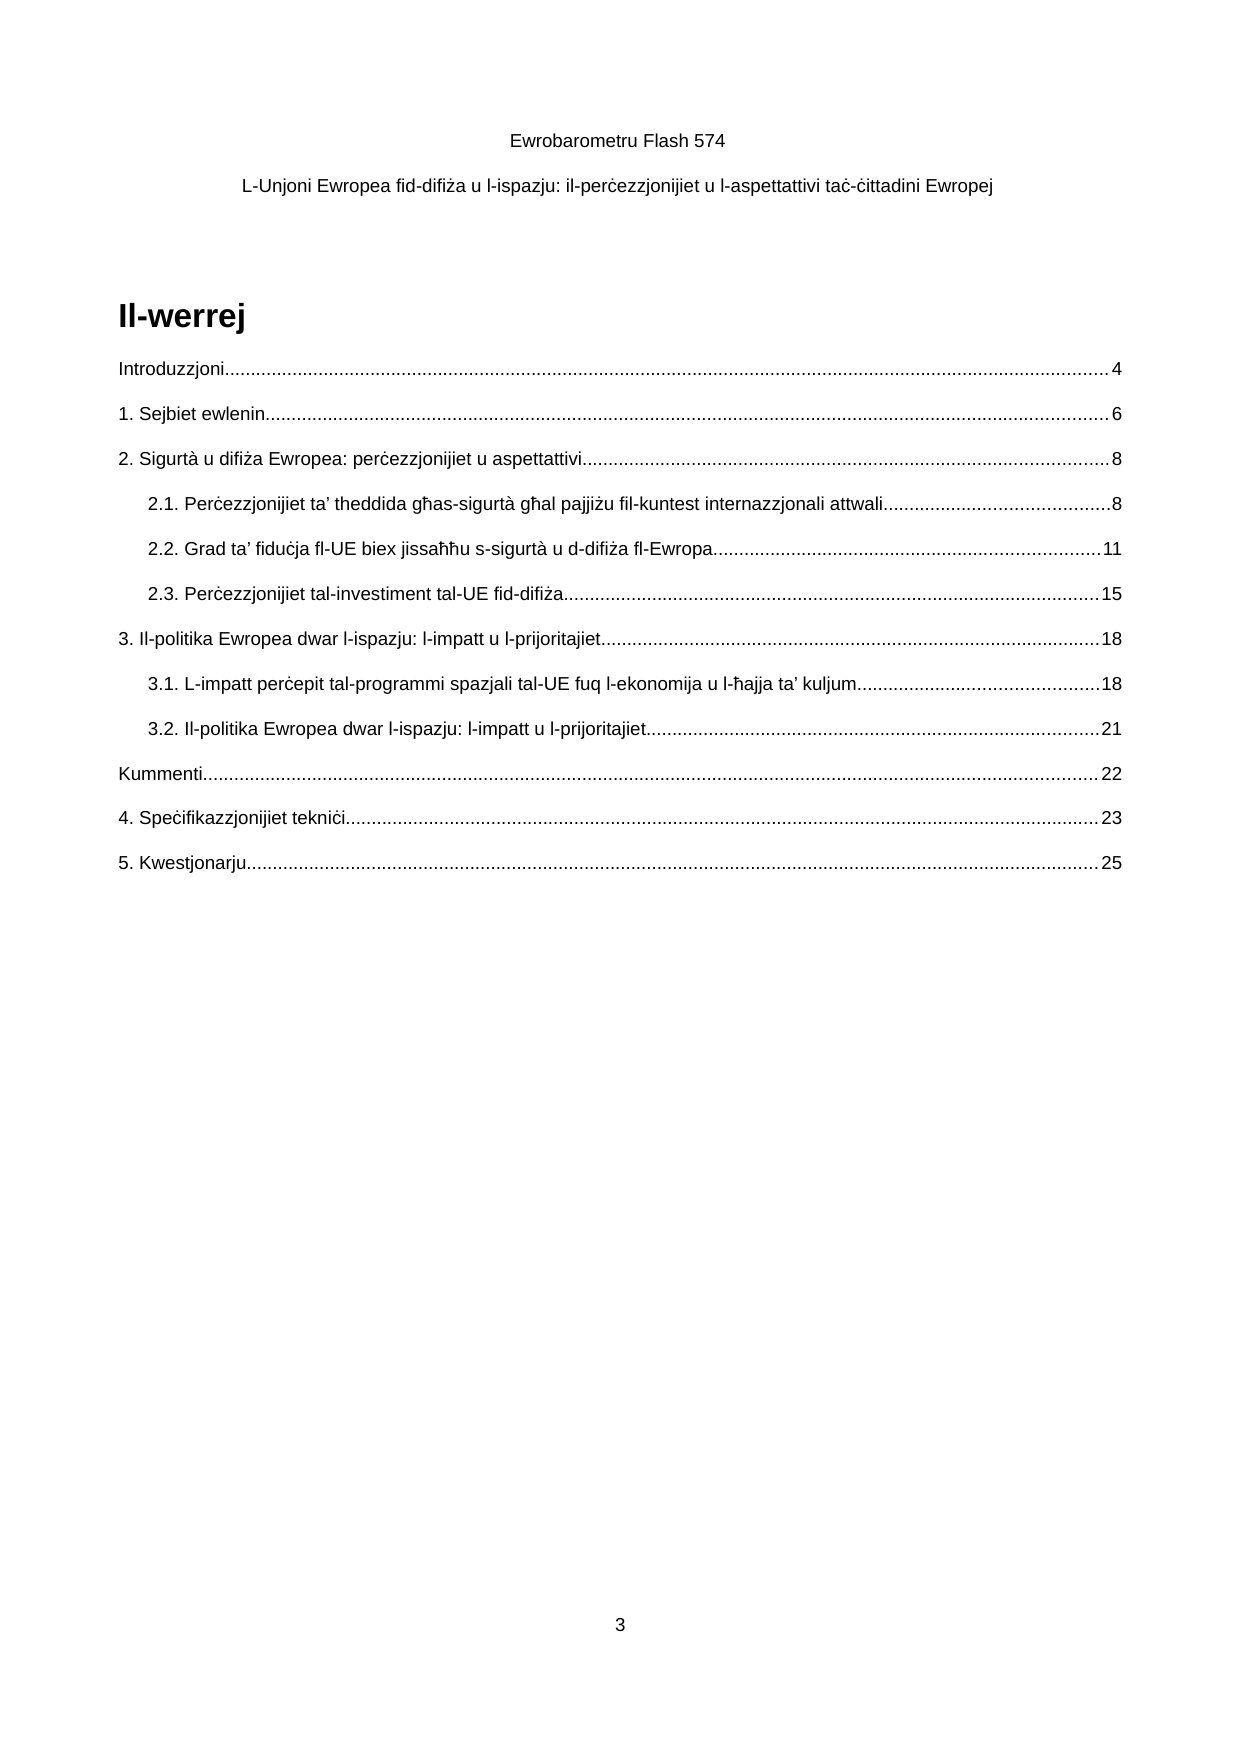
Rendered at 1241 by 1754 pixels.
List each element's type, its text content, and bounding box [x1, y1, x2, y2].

text 1. Sejbiet ewlenin 6 [118, 403, 1122, 425]
text 5. Kwestjonarju 25 [118, 852, 1122, 874]
text 4. Speċifikazzjonijiet tekniċi 23 [118, 807, 1122, 829]
text 2.3. Perċezzjonijiet tal-investiment tal-UE fid-difiża 15 [148, 583, 1122, 604]
text 3. Il-politika Ewropea dwar l-ispazju: l-impatt u l-prijoritajiet 18 [118, 628, 1122, 649]
text Introduzzjoni 4 [118, 358, 1122, 380]
text 2.2. Grad ta’ fiduċja fl-UE biex jissaħħu s-sigurtà u d-difiża fl-Ewropa 11 [148, 538, 1122, 559]
text 2.1. Perċezzjonijiet ta’ theddida għas-sigurtà għal pajjiżu fil-kuntest internazzjonali attwali. 8 [148, 493, 1122, 514]
subtitle Il-werrej [118, 296, 1122, 334]
text 3.2. Il-politika Ewropea dwar l-ispazju: l-impatt u l-prijoritajiet 21 [148, 717, 1122, 739]
text Kummenti 22 [118, 762, 1122, 784]
text 3.1. L-impatt perċepit tal-programmi spazjali tal-UE fuq l-ekonomija u l-ħajja ta’ kuljum 18 [148, 672, 1122, 694]
text 2. Sigurtà u difiża Ewropea: perċezzjonijiet u aspettattivi 8 [118, 448, 1122, 469]
